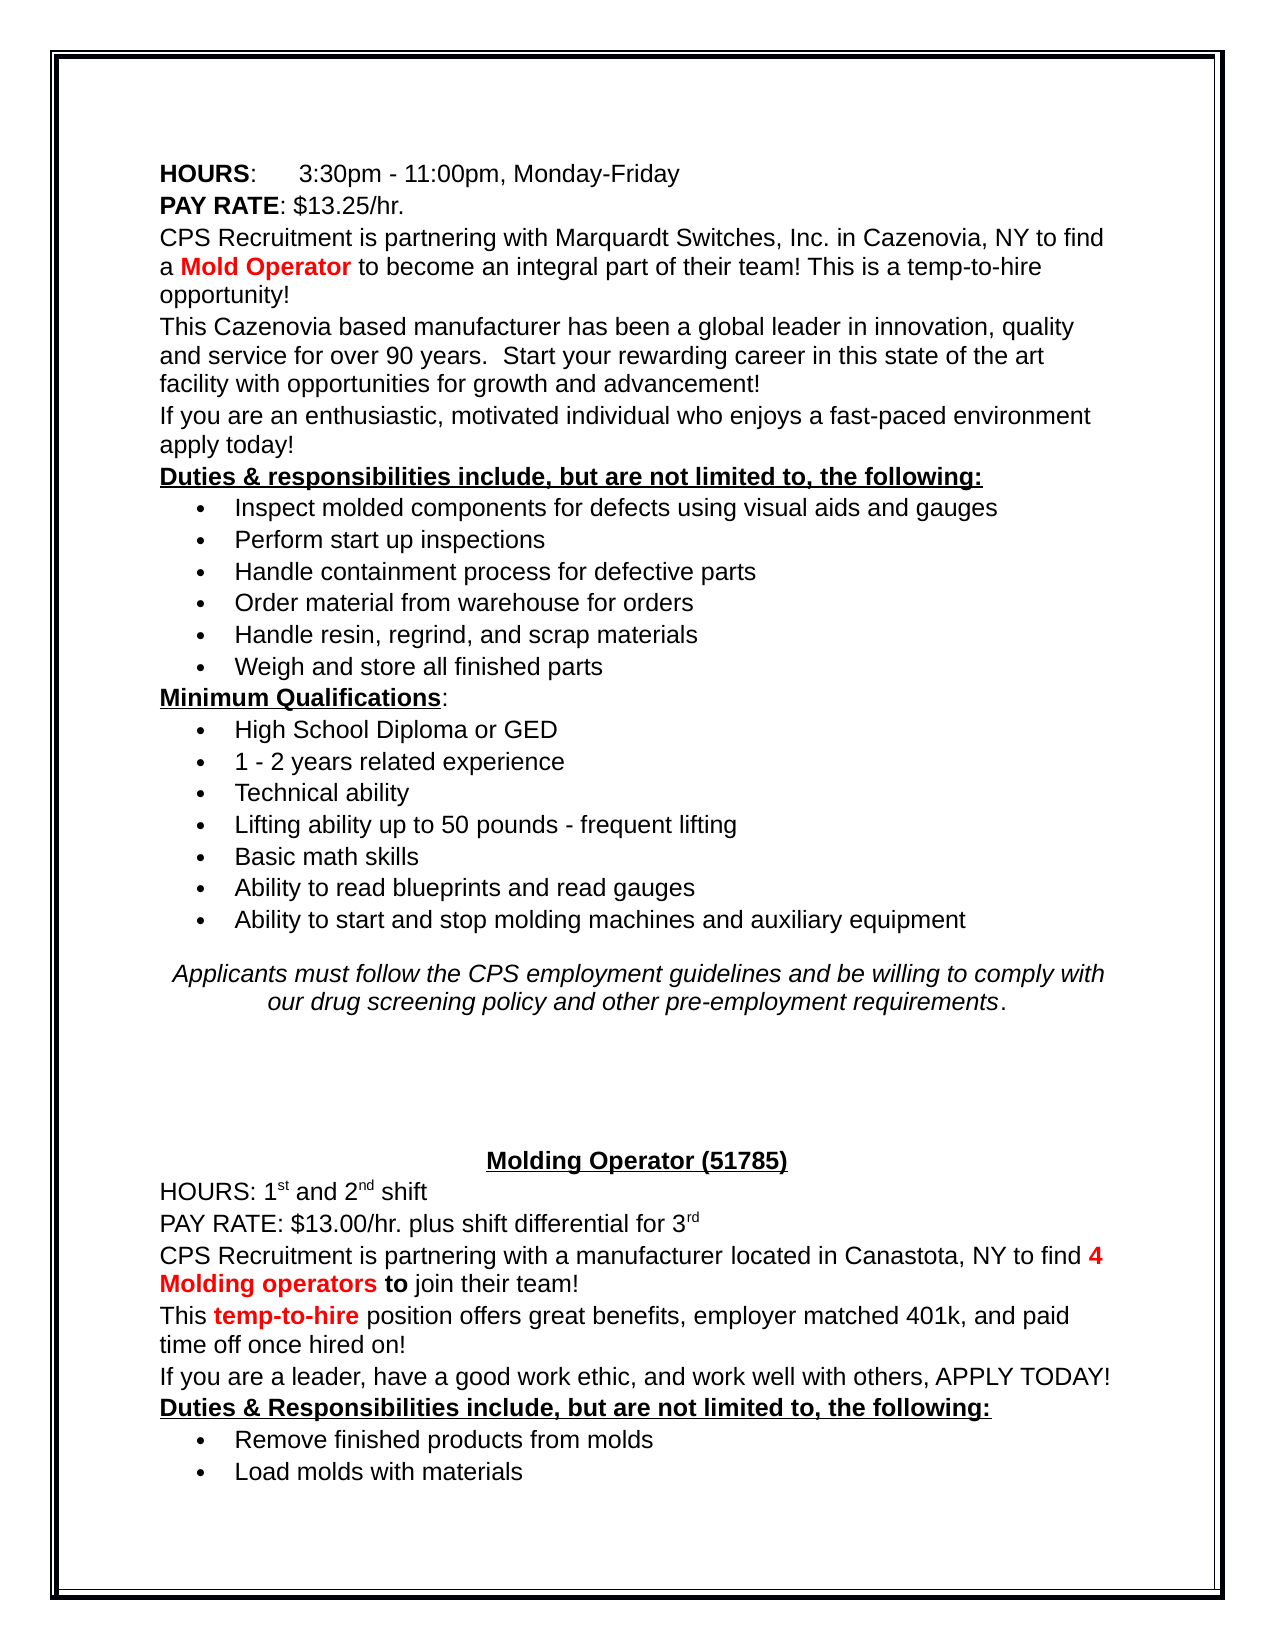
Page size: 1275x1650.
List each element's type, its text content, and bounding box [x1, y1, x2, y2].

list High School Diploma or GED [197, 715, 1114, 743]
list Handle resin, regrind, and scrap materials [197, 620, 1114, 648]
text HOURS: 1st and 2nd shift [159, 1177, 1114, 1206]
list Remove finished products from molds [197, 1425, 1114, 1453]
list Perform start up inspections [197, 525, 1114, 553]
list Technical ability [197, 778, 1114, 807]
text If you are a leader, have a good work ethic, and work well with others, APPLY TODAY! [159, 1361, 1114, 1390]
list Order material from warehouse for orders [197, 588, 1114, 617]
text Minimum Qualifications: [159, 683, 1114, 712]
text This Cazenovia based manufacturer has been a global leader in innovation, quality and service for over 90 years. Start your rewarding career in this state of the art facility with opportunities for growth and advancement! [159, 312, 1114, 398]
list Weigh and store all finished parts [197, 651, 1114, 680]
text PAY RATE: $13.00/hr. plus shift differential for 3rd [159, 1209, 1114, 1238]
text Duties & Responsibilities include, but are not limited to, the following: [159, 1393, 1114, 1422]
list Ability to start and stop molding machines and auxiliary equipment [197, 905, 1114, 933]
list Lifting ability up to 50 pounds - frequent lifting [197, 810, 1114, 838]
text If you are an enthusiastic, motivated individual who enjoys a fast-paced environment apply today! [159, 401, 1114, 458]
text HOURS: 3:30pm - 11:00pm, Monday-Friday [159, 159, 1114, 188]
text This temp-to-hire position offers great benefits, employer matched 401k, and paid time off once hired on! [159, 1301, 1114, 1358]
list 1 - 2 years related experience [197, 746, 1114, 775]
text Applicants must follow the CPS employment guidelines and be willing to comply with our drug screening policy and other pre-employment requirements. [159, 958, 1114, 1016]
list Load molds with materials [197, 1456, 1114, 1485]
list Handle containment process for defective parts [197, 556, 1114, 585]
list Ability to read blueprints and read gauges [197, 873, 1114, 902]
text CPS Recruitment is partnering with a manufacturer located in Canastota, NY to find 4 Molding operators to join their team! [159, 1241, 1114, 1298]
list Inspect molded components for defects using visual aids and gauges [197, 493, 1114, 522]
list Basic math skills [197, 841, 1114, 870]
text Molding Operator (51785) [159, 1146, 1114, 1174]
text CPS Recruitment is partnering with Marquardt Switches, Inc. in Cazenovia, NY to find a Mold Operator to become an integral part of their team! This is a temp-to-hire opportunity! [159, 223, 1114, 309]
text Duties & responsibilities include, but are not limited to, the following: [159, 461, 1114, 490]
text PAY RATE: $13.25/hr. [159, 191, 1114, 220]
